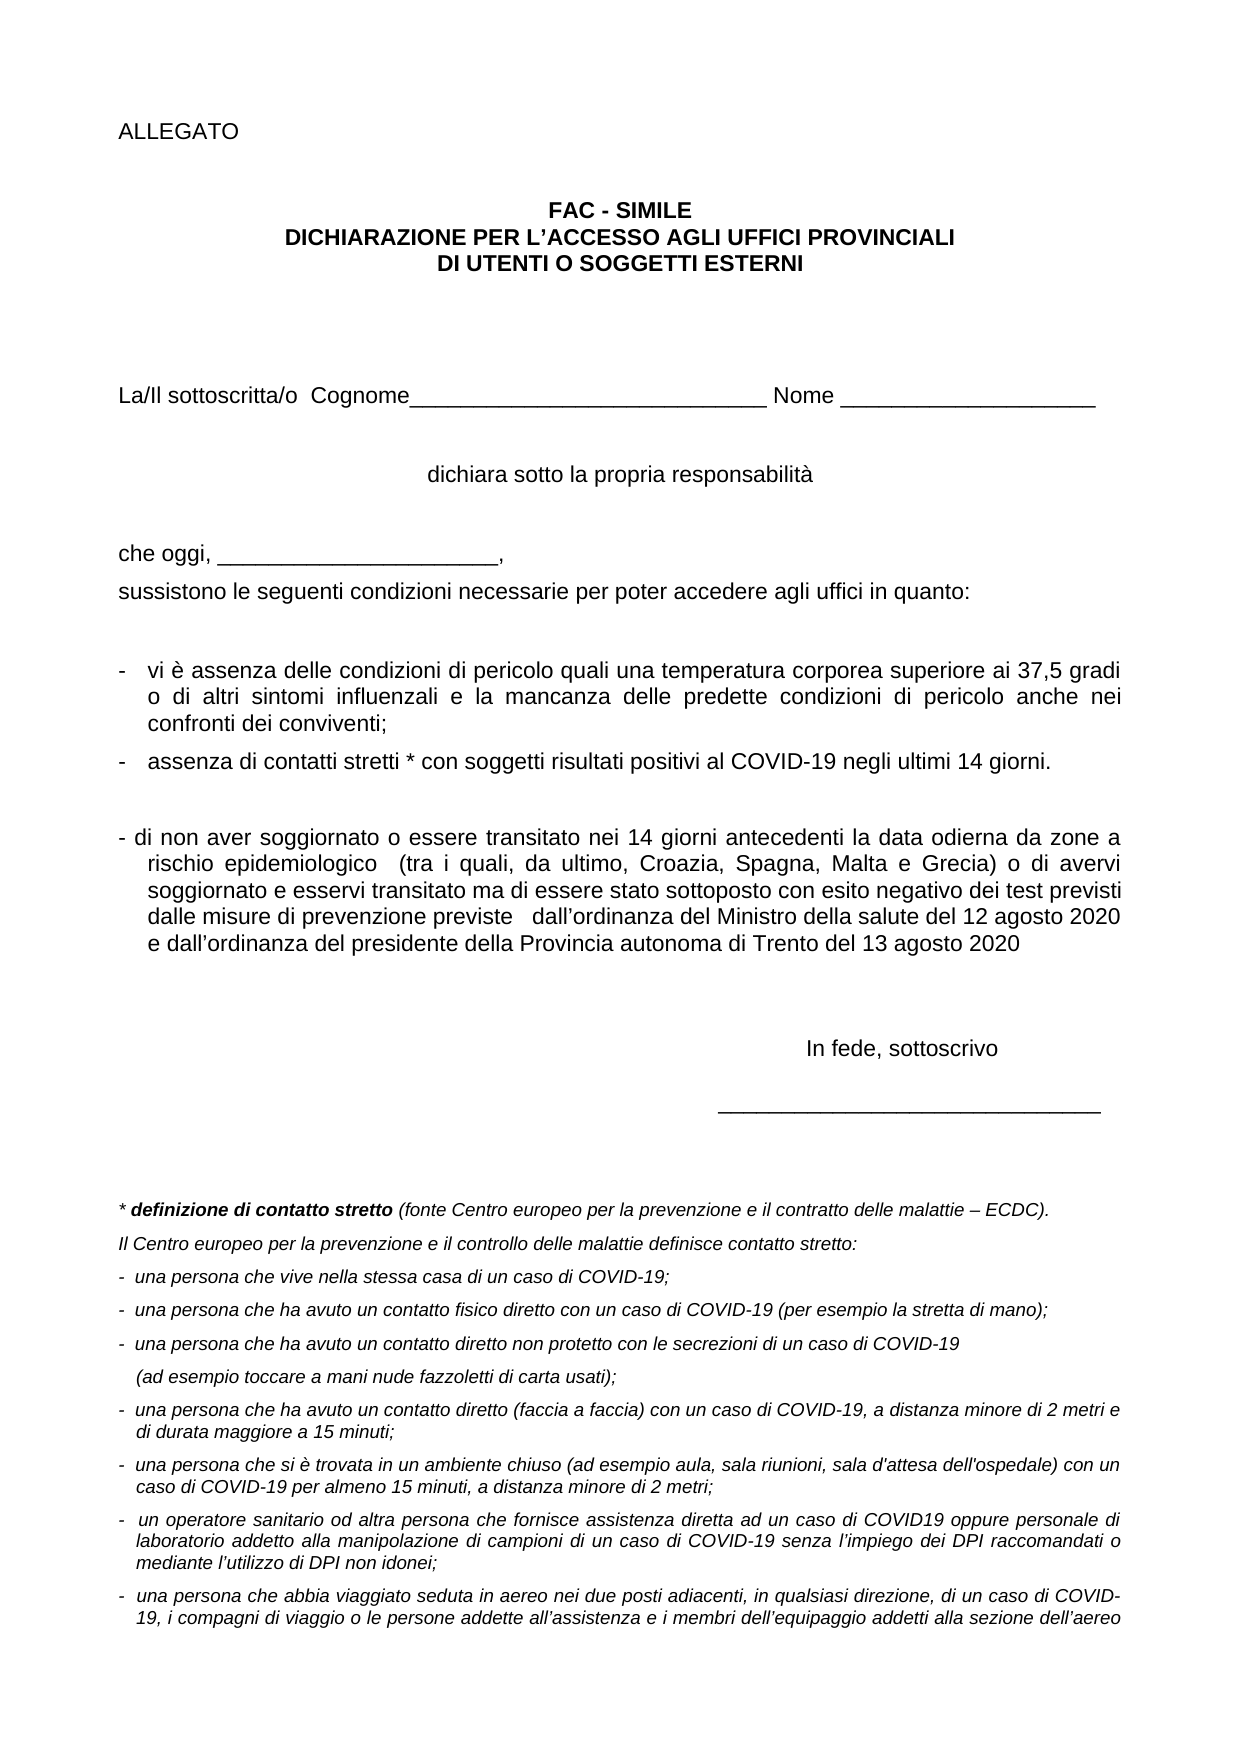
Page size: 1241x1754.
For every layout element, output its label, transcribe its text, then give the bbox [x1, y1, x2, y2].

text Il Centro europeo per la prevenzione e il controllo delle malattie definisce contatto stretto: [118, 1232, 1122, 1254]
text - di non aver soggiornato o essere transitato nei 14 giorni antecedenti la data odierna da zone a rischio epidemiologico (tra i quali, da ultimo, Croazia, Spagna, Malta e Grecia) o di avervi soggiornato e esservi transitato ma di essere stato sottoposto con esito negativo dei test previsti dalle misure di prevenzione previste dall’ordinanza del Ministro della salute del 12 agosto 2020 e dall’ordinanza del presidente della Provincia autonoma di Trento del 13 agosto 2020 [118, 824, 1122, 956]
text FAC - SIMILE [118, 197, 1122, 223]
text - un operatore sanitario od altra persona che fornisce assistenza diretta ad un caso di COVID19 oppure personale di laboratorio addetto alla manipolazione di campioni di un caso di COVID-19 senza l’impiego dei DPI raccomandati o mediante l’utilizzo di DPI non idonei; [118, 1509, 1122, 1573]
text - una persona che abbia viaggiato seduta in aereo nei due posti adiacenti, in qualsiasi direzione, di un caso di COVID-19, i compagni di viaggio o le persone addette all’assistenza e i membri dell’equipaggio addetti alla sezione dell’aereo [118, 1585, 1122, 1628]
text - una persona che vive nella stessa casa di un caso di COVID-19; [118, 1266, 1122, 1287]
text che oggi, ______________________, [118, 540, 1122, 566]
text - una persona che ha avuto un contatto diretto non protetto con le secrezioni di un caso di COVID-19 [118, 1332, 1122, 1354]
text DI UTENTI O SOGGETTI ESTERNI [118, 250, 1122, 276]
text - una persona che ha avuto un contatto diretto (faccia a faccia) con un caso di COVID-19, a distanza minore di 2 metri e di durata maggiore a 15 minuti; [118, 1399, 1122, 1442]
text ______________________________ [643, 1088, 1122, 1114]
text * definizione di contatto stretto (fonte Centro europeo per la prevenzione e il contratto delle malattie – ECDC). [118, 1199, 1122, 1221]
text In fede, sottoscrivo [718, 1035, 1122, 1061]
text sussistono le seguenti condizioni necessarie per poter accedere agli uffici in quanto: [118, 578, 1122, 604]
text DICHIARAZIONE PER L’ACCESSO AGLI UFFICI PROVINCIALI [118, 223, 1122, 250]
text - assenza di contatti stretti * con soggetti risultati positivi al COVID-19 negli ultimi 14 giorni. [118, 748, 1122, 774]
text - una persona che ha avuto un contatto fisico diretto con un caso di COVID-19 (per esempio la stretta di mano); [118, 1299, 1122, 1321]
text - una persona che si è trovata in un ambiente chiuso (ad esempio aula, sala riunioni, sala d'attesa dell'ospedale) con un caso di COVID-19 per almeno 15 minuti, a distanza minore di 2 metri; [118, 1454, 1122, 1497]
text La/Il sottoscritta/o Cognome____________________________ Nome ____________________ [118, 382, 1122, 408]
text dichiara sotto la propria responsabilità [118, 461, 1122, 487]
text (ad esempio toccare a mani nude fazzoletti di carta usati); [136, 1366, 1122, 1387]
text - vi è assenza delle condizioni di pericolo quali una temperatura corporea superiore ai 37,5 gradi o di altri sintomi influenzali e la mancanza delle predette condizioni di pericolo anche nei confronti dei conviventi; [118, 657, 1122, 736]
text ALLEGATO [118, 118, 1122, 144]
